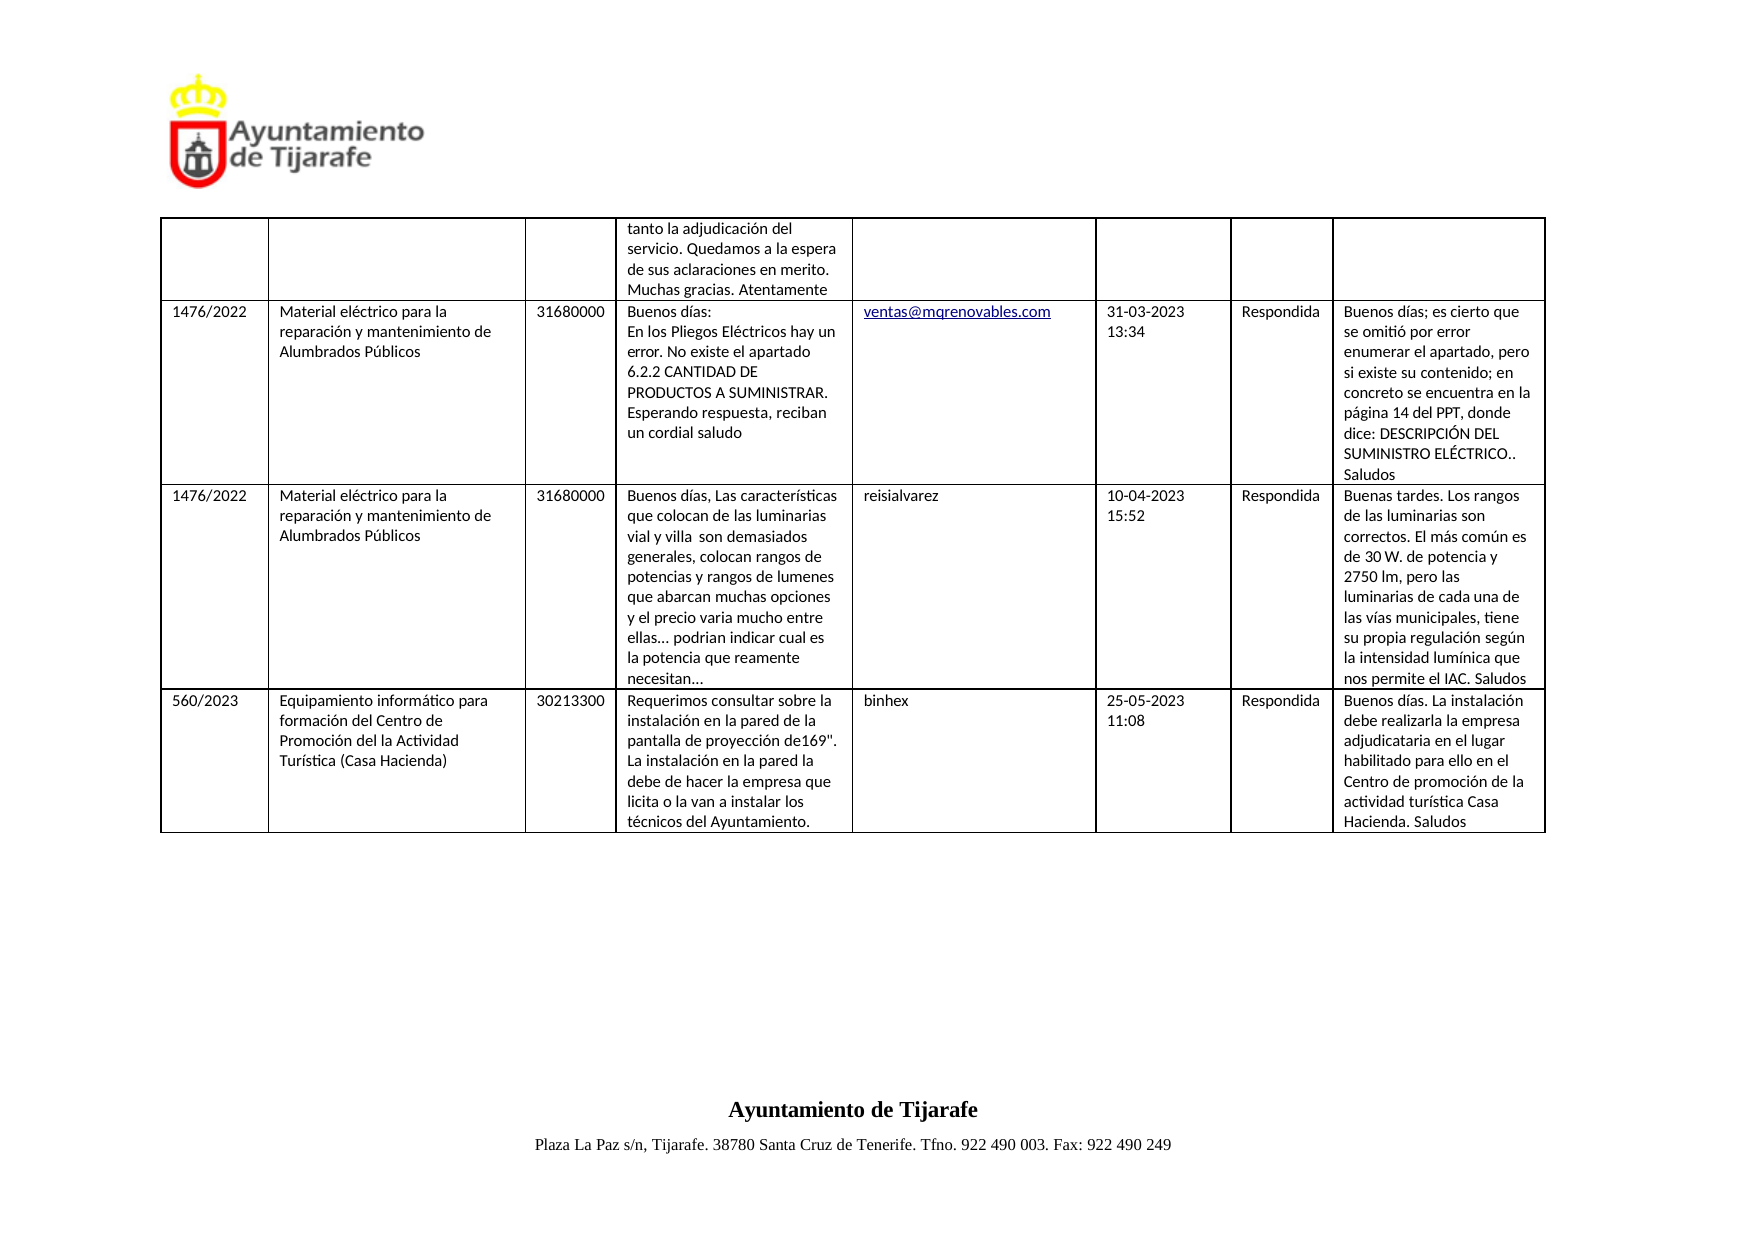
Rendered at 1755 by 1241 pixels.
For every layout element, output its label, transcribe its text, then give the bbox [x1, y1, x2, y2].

table_cell binhex [853, 690, 1095, 832]
table_cell Equipamiento informático para formación del Centro de Promoción del la Actividad Turística (Casa Hacienda) [269, 690, 525, 832]
table_cell Buenas tardes. Los rangos de las luminarias son correctos. El más común es de 30 W. de potencia y 2750 lm, pero las luminarias de cada una de las vías municipales, tiene su propia regulación según la intensidad lumínica que nos permite el IAC. Saludos [1334, 485, 1544, 688]
table_cell Respondida [1232, 485, 1332, 688]
table_cell 10-04-2023 15:52 [1097, 485, 1230, 688]
table_cell Respondida [1232, 690, 1332, 832]
table_cell Buenos días, Las características que colocan de las luminarias vial y villa son demasiados generales, colocan rangos de potencias y rangos de lumenes que abarcan muchas opciones y el precio varia mucho entre ellas... podrian indicar cual es la potencia que reamente necesitan... [617, 485, 852, 688]
table_cell Material eléctrico para la reparación y mantenimiento de Alumbrados Públicos [269, 485, 525, 688]
table_cell 30213300 [526, 690, 615, 832]
table_cell Material eléctrico para la reparación y mantenimiento de Alumbrados Públicos [269, 301, 525, 484]
table_header [162, 219, 268, 299]
table_cell 1476/2022 [162, 301, 268, 484]
table_cell Buenos días. La instalación debe realizarla la empresa adjudicataria en el lugar habilitado para ello en el Centro de promoción de la actividad turística Casa Hacienda. Saludos [1334, 690, 1544, 832]
table_cell reisialvarez [853, 485, 1095, 688]
table_header [269, 219, 525, 299]
table_header [1334, 219, 1544, 299]
table_cell 1476/2022 [162, 485, 268, 688]
table_cell Requerimos consultar sobre la instalación en la pared de la pantalla de proyección de169". La instalación en la pared la debe de hacer la empresa que licita o la van a instalar los técnicos del Ayuntamiento. [617, 690, 852, 832]
table_cell Buenos días; es cierto que se omitió por error enumerar el apartado, pero si existe su contenido; en concreto se encuentra en la página 14 del PPT, donde dice: DESCRIPCIÓN DEL SUMINISTRO ELÉCTRICO.. Saludos [1334, 301, 1544, 484]
table_header [1232, 219, 1332, 299]
table_header tanto la adjudicación del servicio. Quedamos a la espera de sus aclaraciones en merito. Muchas gracias. Atentamente [617, 219, 852, 299]
table_cell 25-05-2023 11:08 [1097, 690, 1230, 832]
table_header [1097, 219, 1230, 299]
table_cell Respondida [1232, 301, 1332, 484]
table_cell 560/2023 [162, 690, 268, 832]
table_cell Buenos días: En los Pliegos Eléctricos hay un error. No existe el apartado 6.2.2 CANTIDAD DE PRODUCTOS A SUMINISTRAR. Esperando respuesta, reciban un cordial saludo [617, 301, 852, 484]
table_header [853, 219, 1095, 299]
table_cell ventas@mqrenovables.com [853, 301, 1095, 484]
table_cell 31680000 [526, 301, 615, 484]
table_header [526, 219, 615, 299]
table_cell 31-03-2023 13:34 [1097, 301, 1230, 484]
table_cell 31680000 [526, 485, 615, 688]
